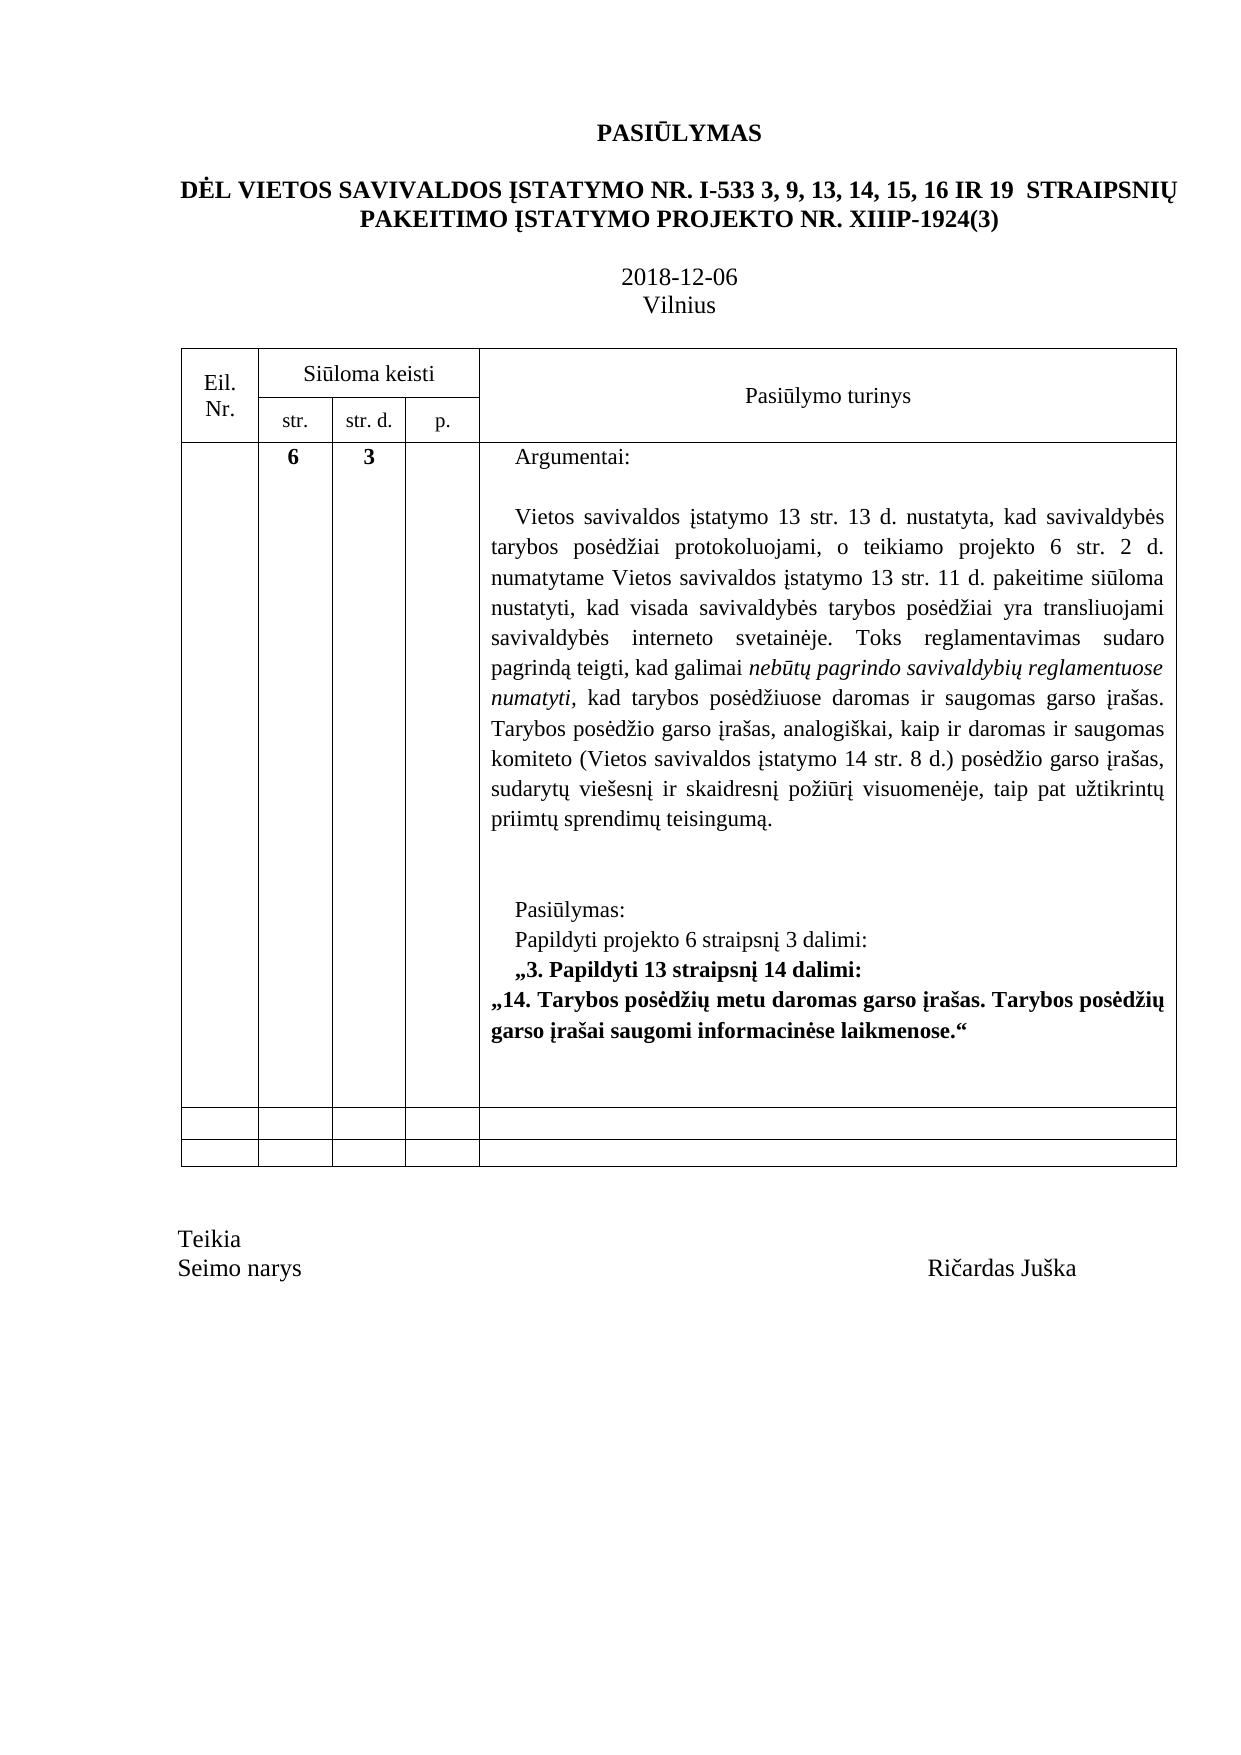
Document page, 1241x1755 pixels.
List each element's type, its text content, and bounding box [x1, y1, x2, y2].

table_cell str. [259, 398, 332, 442]
table_cell [406, 1140, 479, 1166]
table_header Siūloma keisti [259, 349, 479, 397]
table_cell [333, 1108, 405, 1138]
table_cell 6 [259, 443, 332, 1107]
text Seimo narys (Parašas) Ričardas Juška [177, 1253, 1181, 1282]
text Vilnius [177, 291, 1181, 319]
table_header Pasiūlymo turinys [480, 349, 1176, 442]
table_cell [406, 1108, 479, 1138]
table_cell Argumentai: Vietos savivaldos įstatymo 13 str. 13 d. nustatyta, kad savivaldybės tarybos posėdžiai protokoluojami, o teikiamo projekto 6 str. 2 d. numatytame Vietos savivaldos įstatymo 13 str. 11 d. pakeitime siūloma nustatyti, kad visada savivaldybės tarybos posėdžiai yra transliuojami savivaldybės interneto svetainėje. Toks reglamentavimas sudaro pagrindą teigti, kad galimai nebūtų pagrindo savivaldybių reglamentuose numatyti, kad tarybos posėdžiuose daromas ir saugomas garso įrašas. Tarybos posėdžio garso įrašas, analogiškai, kaip ir daromas ir saugomas komiteto (Vietos savivaldos įstatymo 14 str. 8 d.) posėdžio garso įrašas, sudarytų viešesnį ir skaidresnį požiūrį visuomenėje, taip pat užtikrintų priimtų sprendimų teisingumą. Pasiūlymas: Papildyti projekto 6 straipsnį 3 dalimi: „3. Papildyti 13 straipsnį 14 dalimi: „14. Tarybos posėdžių metu daromas garso įrašas. Tarybos posėdžių garso įrašai saugomi informacinėse laikmenose.“ [480, 443, 1176, 1107]
table_cell str. d. [333, 398, 405, 442]
table_cell [480, 1140, 1176, 1166]
table_cell [259, 1140, 332, 1166]
text 2018-12-06 [177, 262, 1181, 291]
table_cell [259, 1108, 332, 1138]
table_cell 3 [333, 443, 405, 1107]
table_header Eil. Nr. [182, 349, 258, 442]
table_cell [480, 1108, 1176, 1138]
table_cell [182, 1140, 258, 1166]
text Dėl Vietos savivaldos įstatymo Nr. I-533 3, 9, 13, 14, 15, 16 IR 19 straipsnių pakeitimo įstatymo projekto Nr. XIIIP-1924(3) [177, 176, 1181, 233]
table_cell [333, 1140, 405, 1166]
table_cell [406, 443, 479, 1107]
table_cell [182, 1108, 258, 1138]
text Teikia [177, 1224, 1181, 1253]
text PASIŪLYMAS [177, 118, 1181, 147]
table_cell p. [406, 398, 479, 442]
table_cell [182, 443, 258, 1107]
